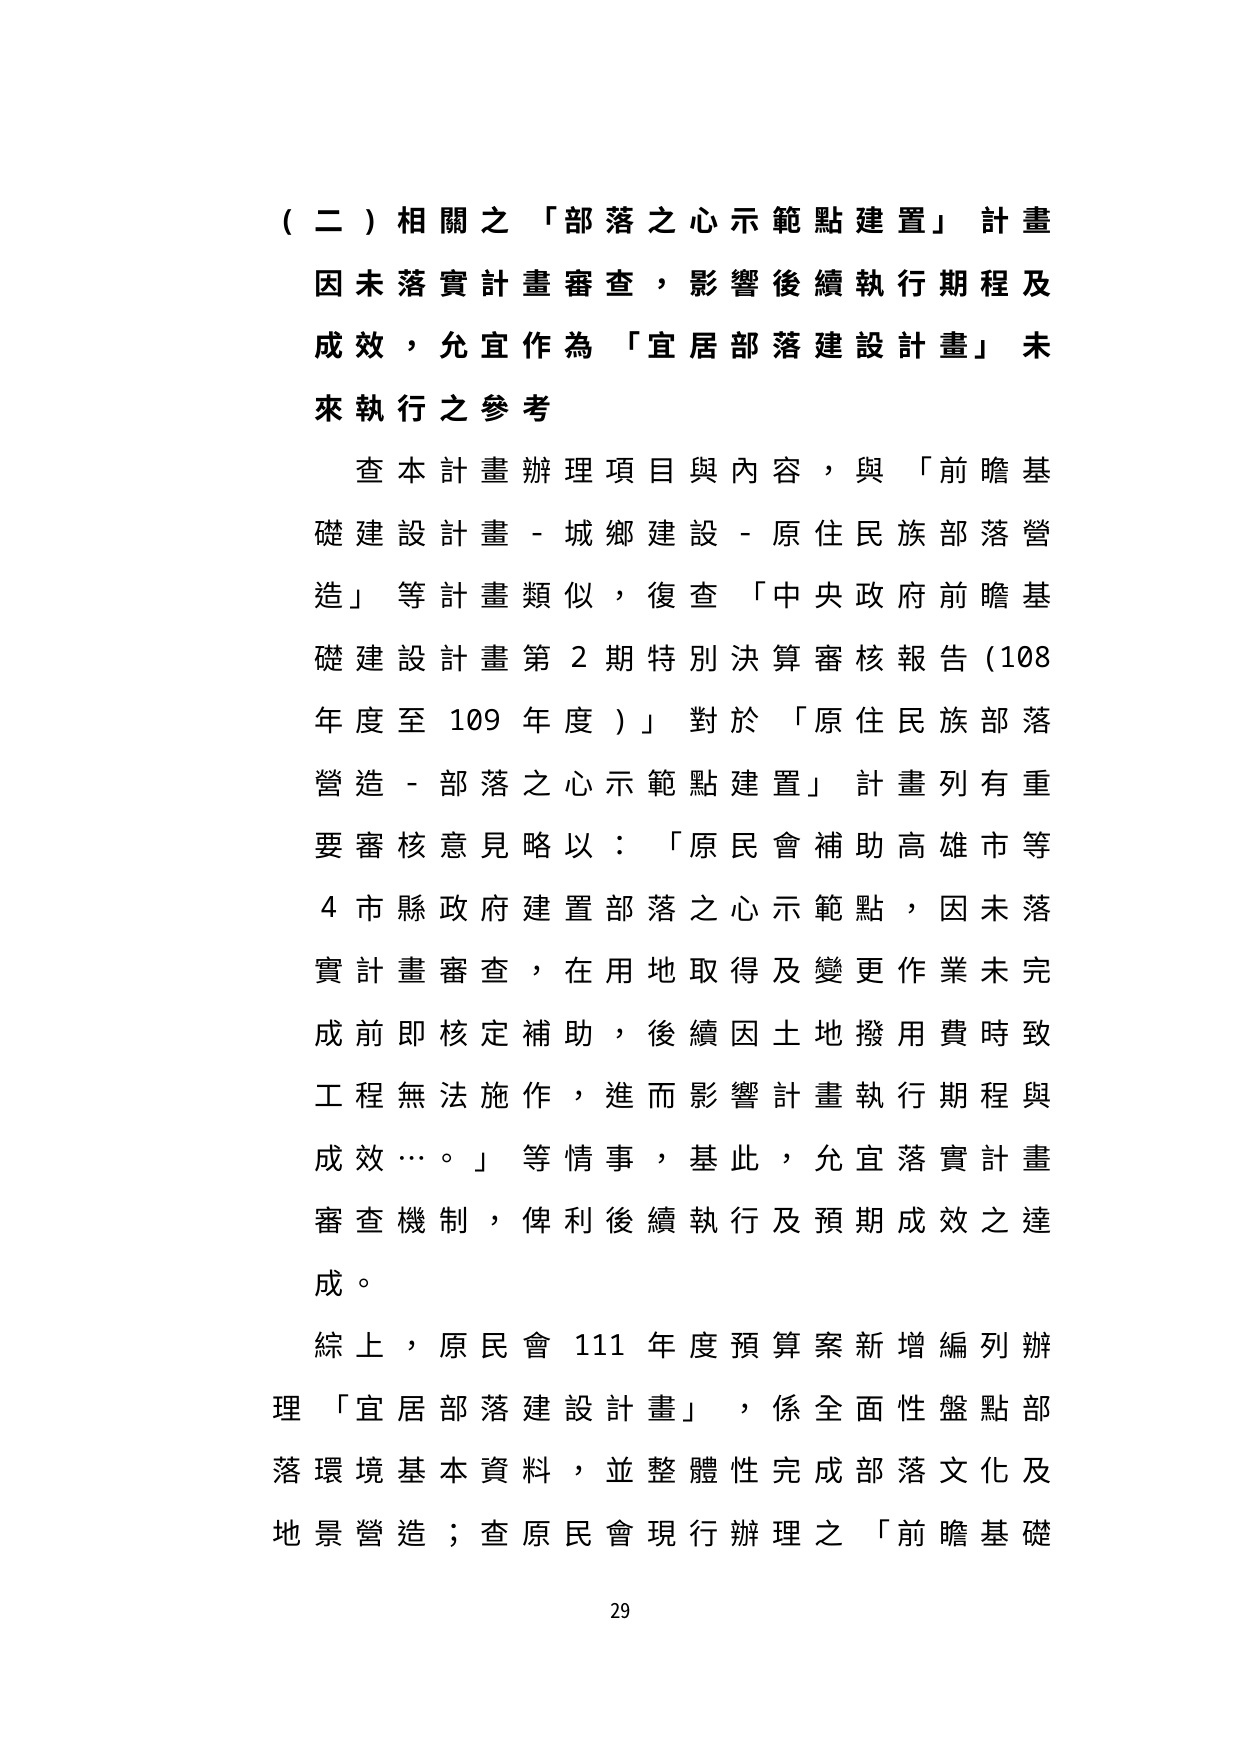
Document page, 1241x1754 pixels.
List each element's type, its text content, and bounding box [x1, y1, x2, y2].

text (二)相關之「部落之心示範點建置」計畫因未落實計畫審查，影響後續執行期程及成效，允宜作為「宜居部落建設計畫」未來執行之參考 [242, 177, 1058, 427]
text 查本計畫辦理項目與內容，與「前瞻基礎建設計畫-城鄉建設-原住民族部落營造」等計畫類似，復查「中央政府前瞻基礎建設計畫第2期特別決算審核報告(108年度至109年度)」對於「原住民族部落營造-部落之心示範點建置」計畫列有重要審核意見略以：「原民會補助高雄市等4市縣政府建置部落之心示範點，因未落實計畫審查，在用地取得及變更作業未完成前即核定補助，後續因土地撥用費時致工程無法施作，進而影響計畫執行期程與成效…。」等情事，基此，允宜落實計畫審查機制，俾利後續執行及預期成效之達成。 [271, 427, 1058, 1302]
text 綜上，原民會111年度預算案新增編列辦理「宜居部落建設計畫」，係全面性盤點部落環境基本資料，並整體性完成部落文化及地景營造；查原民會現行辦理之「前瞻基礎 [242, 1302, 1058, 1552]
